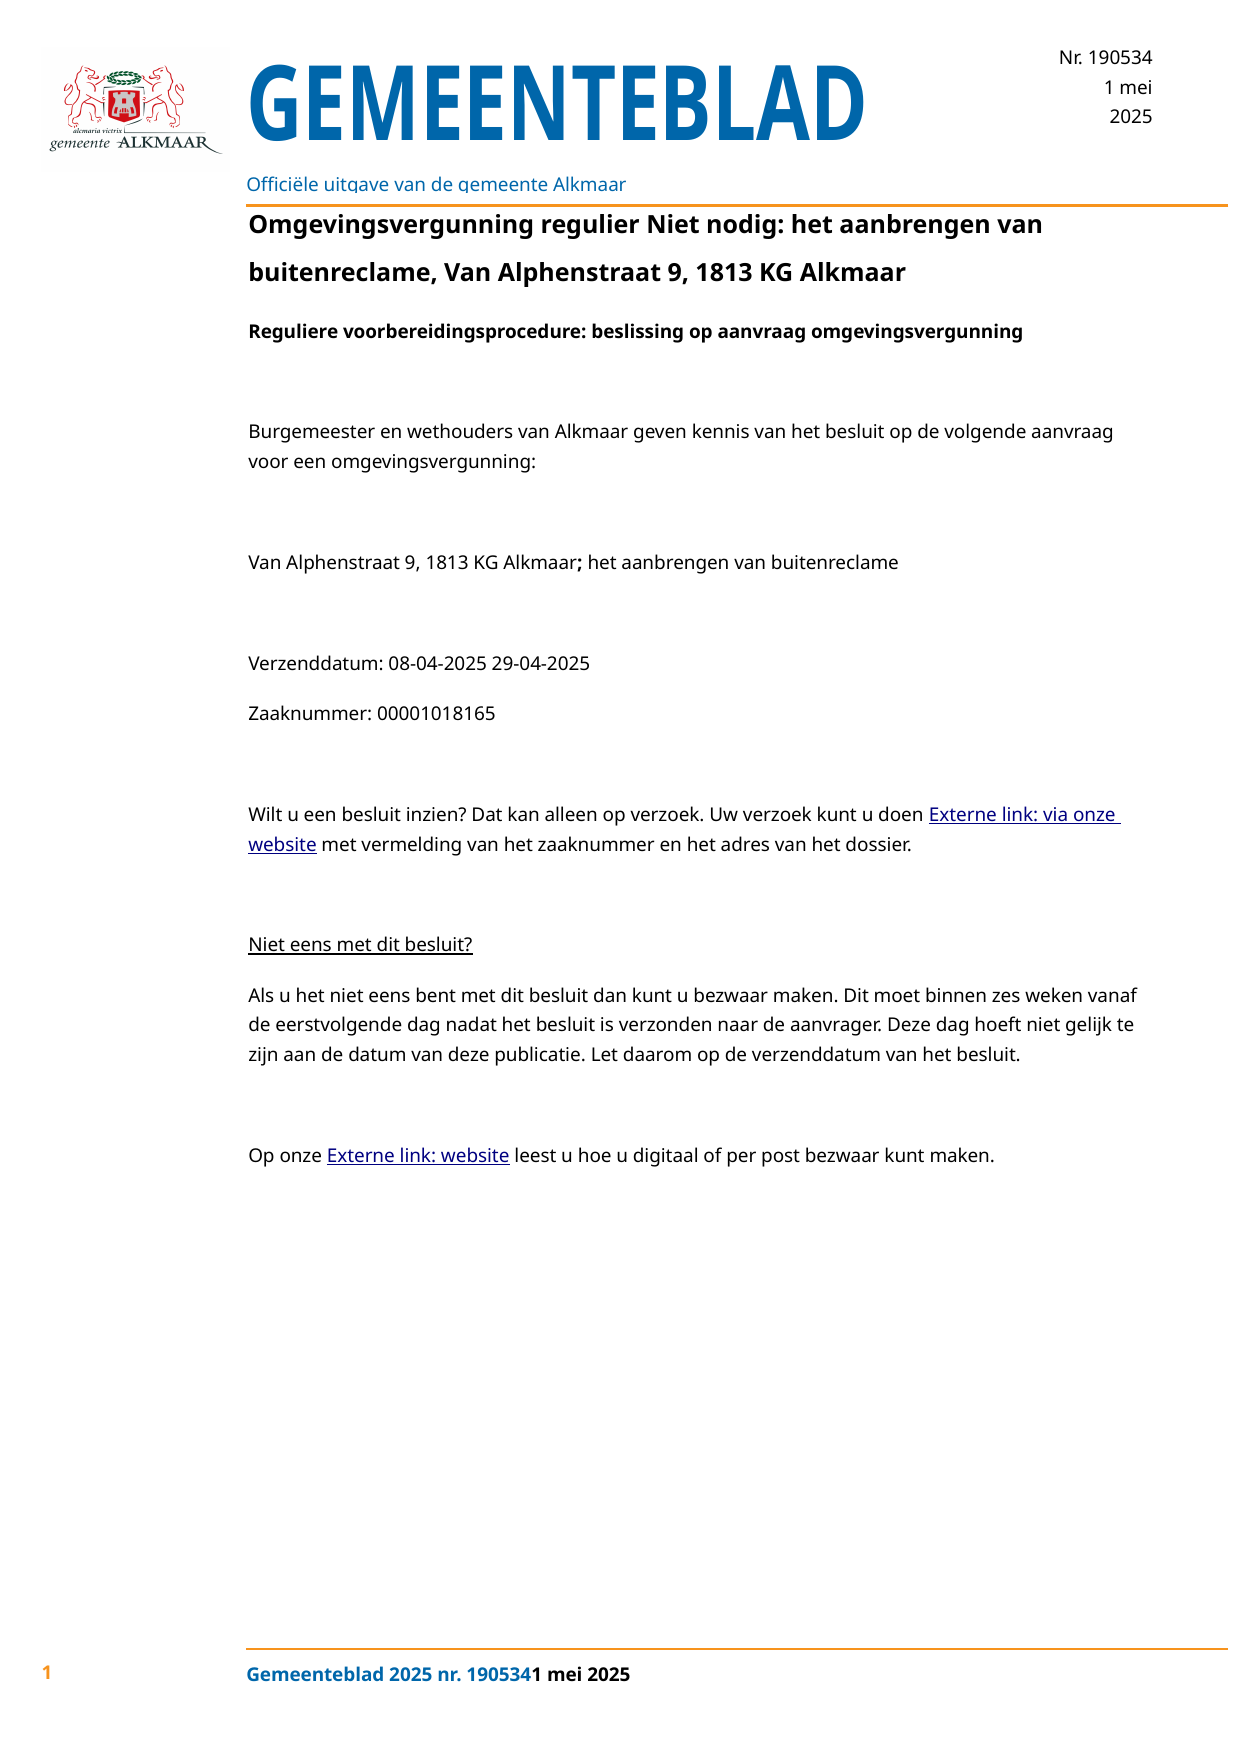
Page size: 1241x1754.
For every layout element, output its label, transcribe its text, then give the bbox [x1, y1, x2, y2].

text Zaaknummer: 00001018165 [248, 700, 1152, 726]
text Reguliere voorbereidingsprocedure: beslissing op aanvraag omgevingsvergunning [248, 318, 1152, 344]
text Burgemeester en wethouders van Alkmaar geven kennis van het besluit op de volgende aanvraag voor een omgevingsvergunning: [248, 419, 1152, 474]
text Niet eens met dit besluit? [248, 932, 1152, 957]
text Als u het niet eens bent met dit besluit dan kunt u bezwaar maken. Dit moet binnen zes weken vanaf de eerstvolgende dag nadat het besluit is verzonden naar de aanvrager. Deze dag hoeft niet gelijk te zijn aan de datum van deze publicatie. Let daarom op de verzenddatum van het besluit. [248, 982, 1152, 1067]
text Op onze Externe link: website leest u hoe u digitaal of per post bezwaar kunt maken. [248, 1142, 1152, 1168]
text Van Alphenstraat 9, 1813 KG Alkmaar; het aanbrengen van buitenreclame [248, 549, 1152, 575]
text Omgevingsvergunning regulier Niet nodig: het aanbrengen van buitenreclame, Van Alphenstraat 9, 1813 KG Alkmaar [248, 207, 1152, 288]
picture [41, 47, 231, 172]
text Wilt u een besluit inzien? Dat kan alleen op verzoek. Uw verzoek kunt u doen Externe link: via onze website met vermelding van het zaaknummer en het adres van het dossier. [248, 801, 1152, 857]
text Verzenddatum: 08-04-2025 29-04-2025 [248, 650, 1152, 676]
